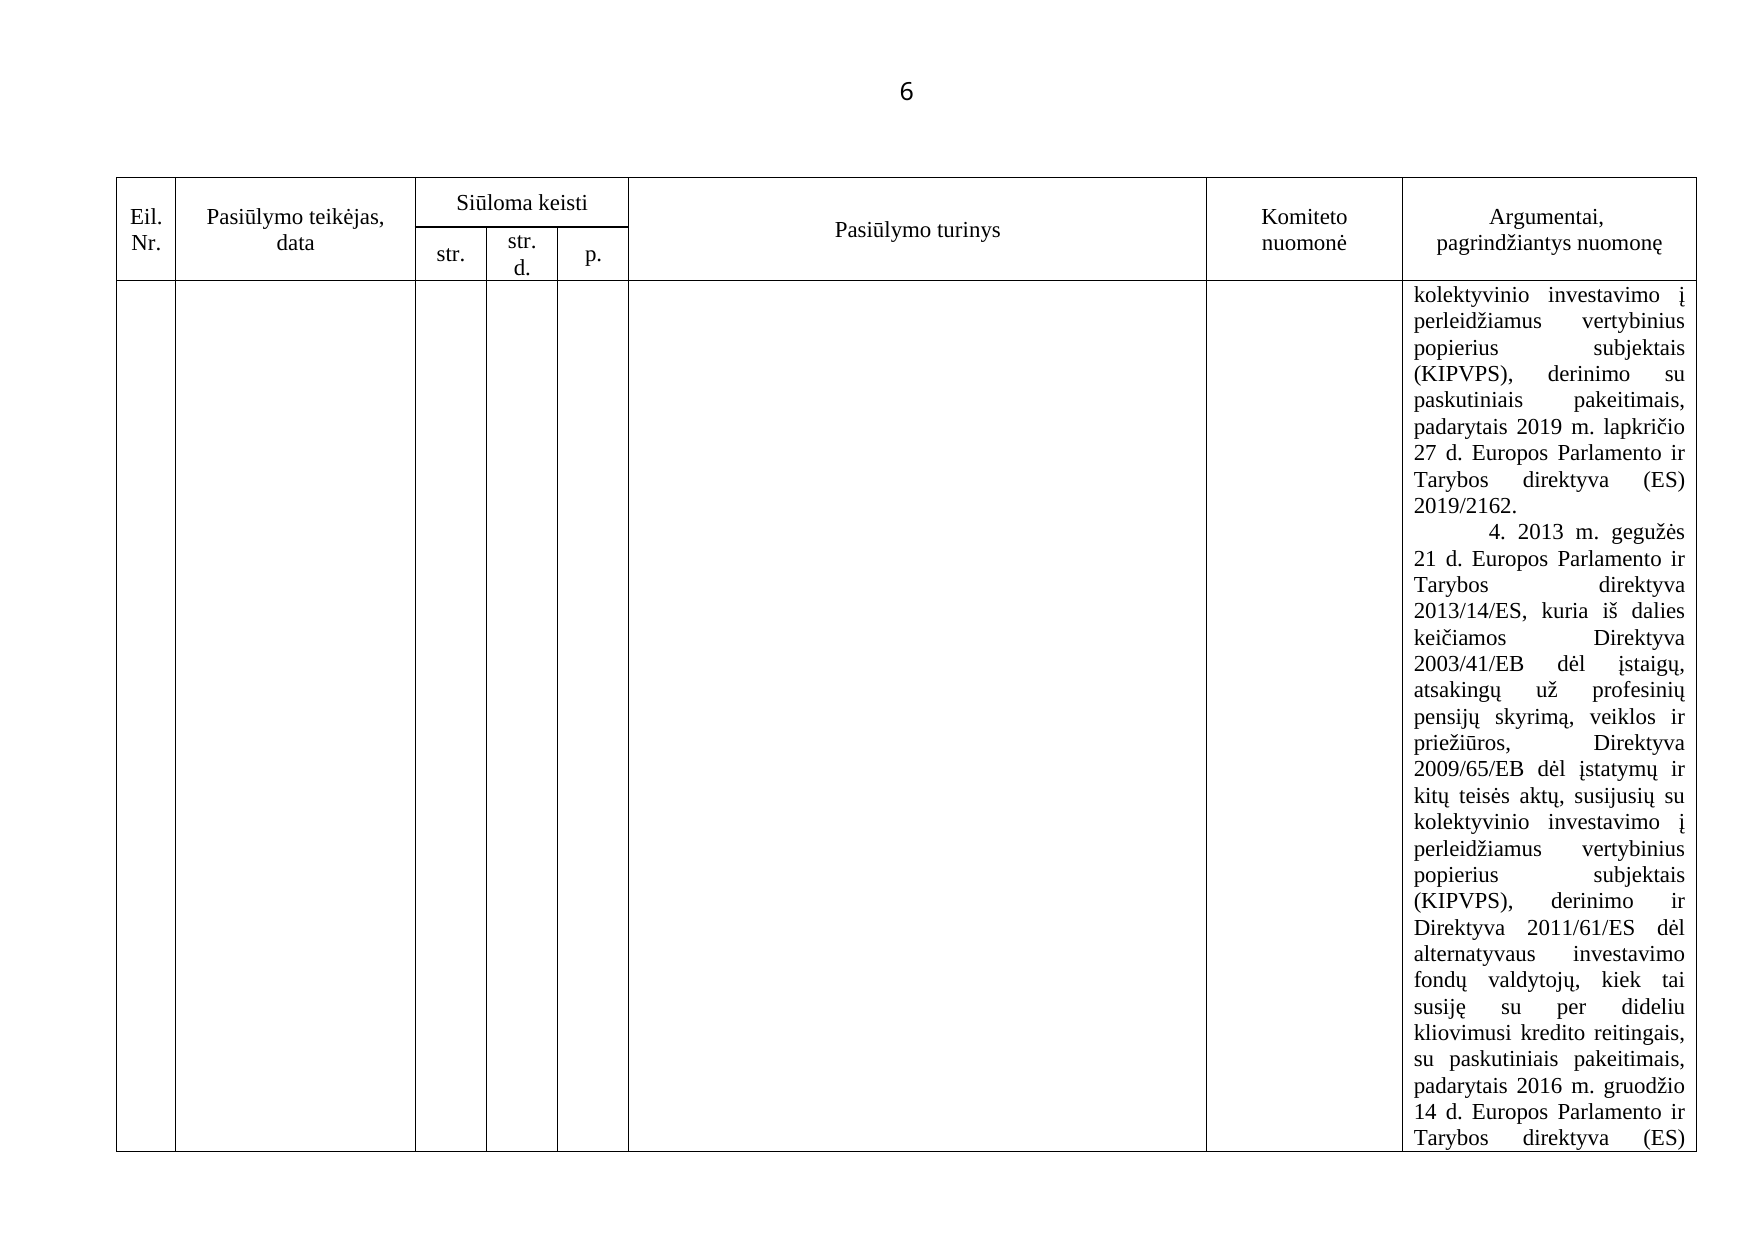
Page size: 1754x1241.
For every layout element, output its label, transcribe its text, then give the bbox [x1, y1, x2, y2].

table_cell [1207, 281, 1402, 1151]
table_cell str. [416, 228, 486, 280]
table_cell [487, 281, 557, 1151]
table_header Pasiūlymo turinys [629, 178, 1206, 280]
table_header Eil. Nr. [117, 178, 175, 280]
table_cell [176, 281, 415, 1151]
table_header Pasiūlymo teikėjas, data [176, 178, 415, 280]
table_cell [558, 281, 628, 1151]
table_cell [416, 281, 486, 1151]
table_cell kolektyvinio investavimo į perleidžiamus vertybinius popierius subjektais (KIPVPS), derinimo su paskutiniais pakeitimais, padarytais 2019 m. lapkričio 27 d. Europos Parlamento ir Tarybos direktyva (ES) 2019/2162. 4. 2013 m. gegužės 21 d. Europos Parlamento ir Tarybos direktyva 2013/14/ES, kuria iš dalies keičiamos Direktyva 2003/41/EB dėl įstaigų, atsakingų už profesinių pensijų skyrimą, veiklos ir priežiūros, Direktyva 2009/65/EB dėl įstatymų ir kitų teisės aktų, susijusių su kolektyvinio investavimo į perleidžiamus vertybinius popierius subjektais (KIPVPS), derinimo ir Direktyva 2011/61/ES dėl alternatyvaus investavimo fondų valdytojų, kiek tai susiję su per dideliu kliovimusi kredito reitingais, su paskutiniais pakeitimais, padarytais 2016 m. gruodžio 14 d. Europos Parlamento ir Tarybos direktyva (ES) [1403, 281, 1696, 1151]
table_header Komiteto nuomonė [1207, 178, 1402, 280]
table_header Argumentai, pagrindžiantys nuomonę [1403, 178, 1696, 280]
table_cell str. d. [487, 228, 557, 280]
table_cell [629, 281, 1206, 1151]
table_cell p. [558, 228, 628, 280]
table_cell [117, 281, 175, 1151]
table_header Siūloma keisti [416, 178, 628, 226]
